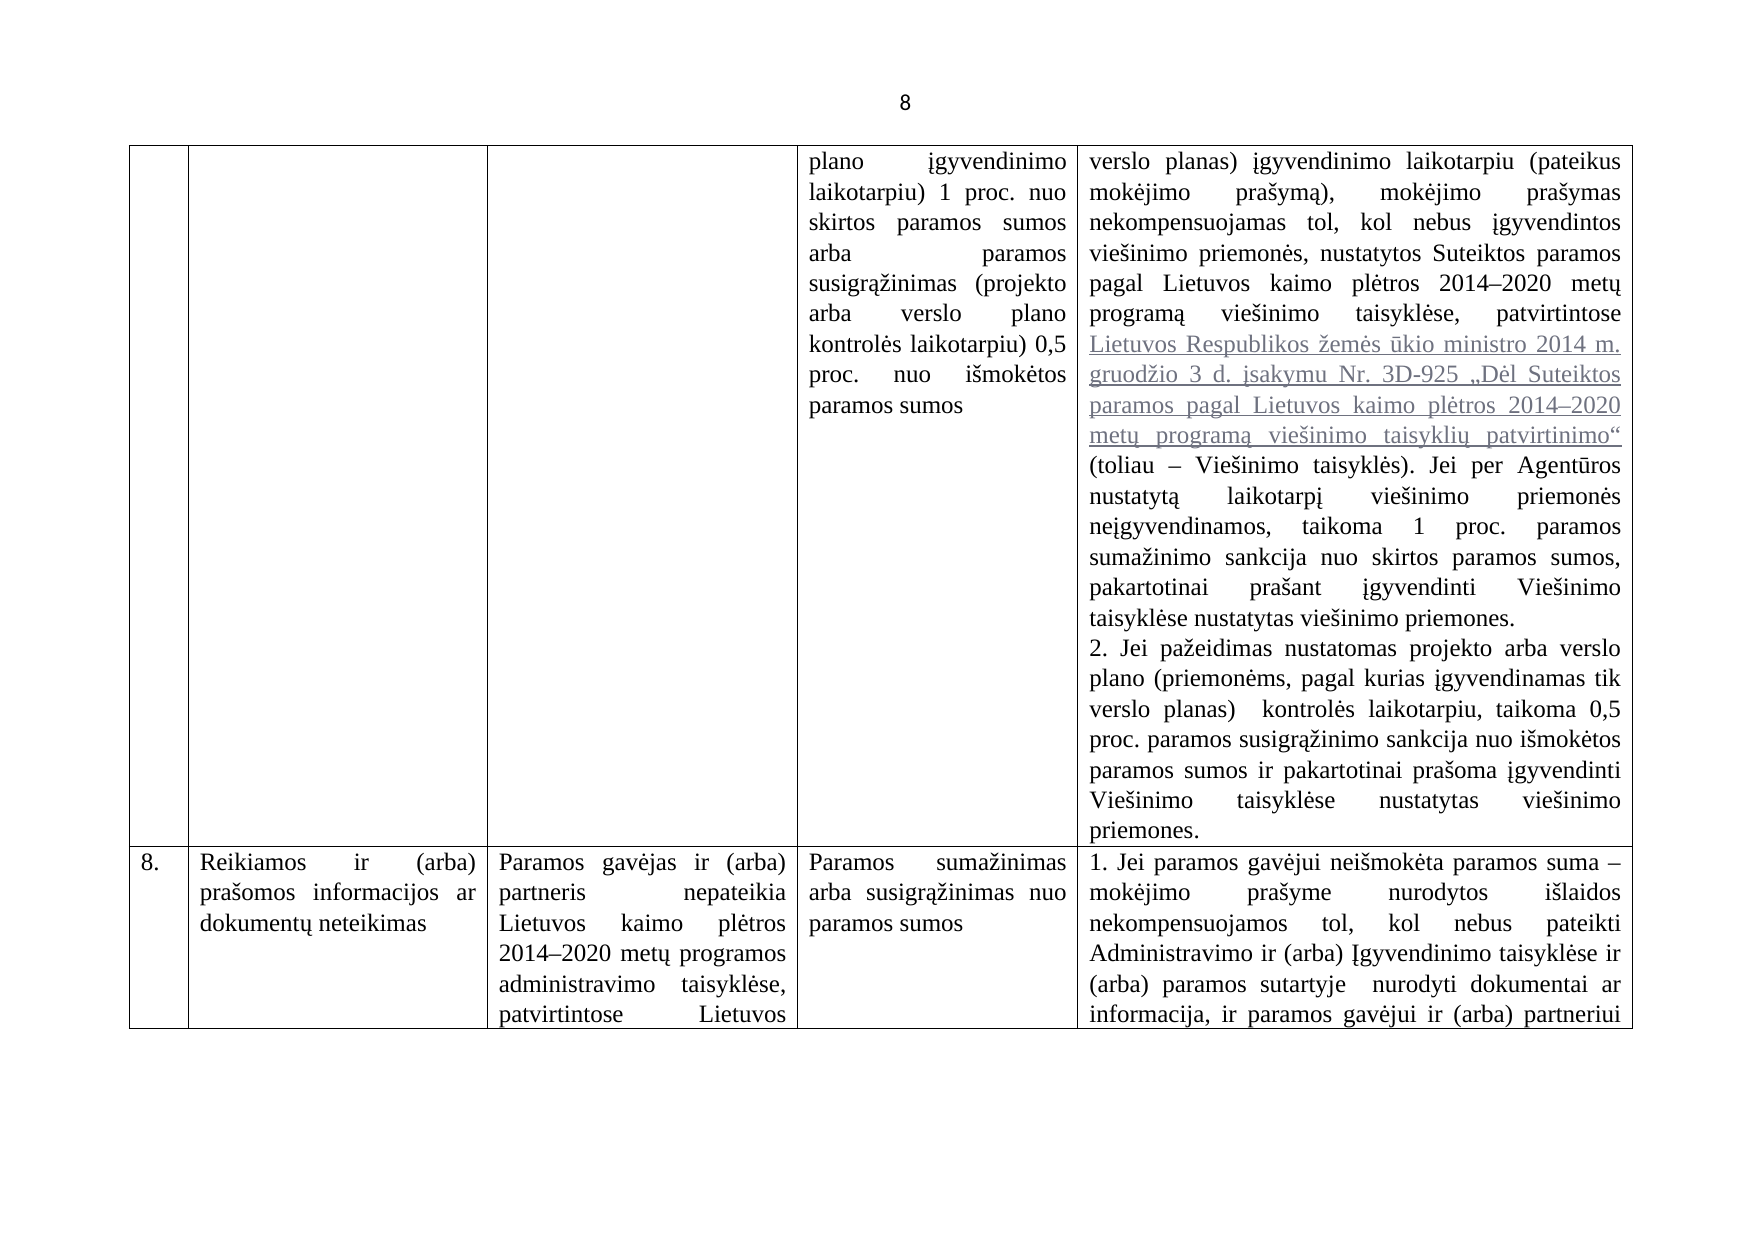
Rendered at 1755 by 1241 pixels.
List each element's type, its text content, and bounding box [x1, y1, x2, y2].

table_cell Paramos gavėjas ir (arba) partneris nepateikia Lietuvos kaimo plėtros 2014–2020 metų programos administravimo taisyklėse, patvirtintose Lietuvos [488, 847, 797, 1028]
table_cell plano įgyvendinimo laikotarpiu) 1 proc. nuo skirtos paramos sumos arba paramos susigrąžinimas (projekto arba verslo plano kontrolės laikotarpiu) 0,5 proc. nuo išmokėtos paramos sumos [798, 146, 1077, 846]
table_cell 1. Jei paramos gavėjui neišmokėta paramos suma – mokėjimo prašyme nurodytos išlaidos nekompensuojamos tol, kol nebus pateikti Administravimo ir (arba) Įgyvendinimo taisyklėse ir (arba) paramos sutartyje nurodyti dokumentai ar informacija, ir paramos gavėjui ir (arba) partneriui [1078, 847, 1632, 1028]
table_cell [130, 146, 188, 846]
table_cell Paramos sumažinimas arba susigrąžinimas nuo paramos sumos [798, 847, 1077, 1028]
table_cell [189, 146, 487, 846]
table_cell [488, 146, 797, 846]
table_cell Reikiamos ir (arba) prašomos informacijos ar dokumentų neteikimas [189, 847, 487, 1028]
table_cell verslo planas) įgyvendinimo laikotarpiu (pateikus mokėjimo prašymą), mokėjimo prašymas nekompensuojamas tol, kol nebus įgyvendintos viešinimo priemonės, nustatytos Suteiktos paramos pagal Lietuvos kaimo plėtros 2014–2020 metų programą viešinimo taisyklėse, patvirtintose Lietuvos Respublikos žemės ūkio ministro 2014 m. gruodžio 3 d. įsakymu Nr. 3D-925 „Dėl Suteiktos paramos pagal Lietuvos kaimo plėtros 2014–2020 metų programą viešinimo taisyklių patvirtinimo“ (toliau – Viešinimo taisyklės). Jei per Agentūros nustatytą laikotarpį viešinimo priemonės neįgyvendinamos, taikoma 1 proc. paramos sumažinimo sankcija nuo skirtos paramos sumos, pakartotinai prašant įgyvendinti Viešinimo taisyklėse nustatytas viešinimo priemones. 2. Jei pažeidimas nustatomas projekto arba verslo plano (priemonėms, pagal kurias įgyvendinamas tik verslo planas) kontrolės laikotarpiu, taikoma 0,5 proc. paramos susigrąžinimo sankcija nuo išmokėtos paramos sumos ir pakartotinai prašoma įgyvendinti Viešinimo taisyklėse nustatytas viešinimo priemones. [1078, 146, 1632, 846]
table_cell 8. [130, 847, 188, 1028]
